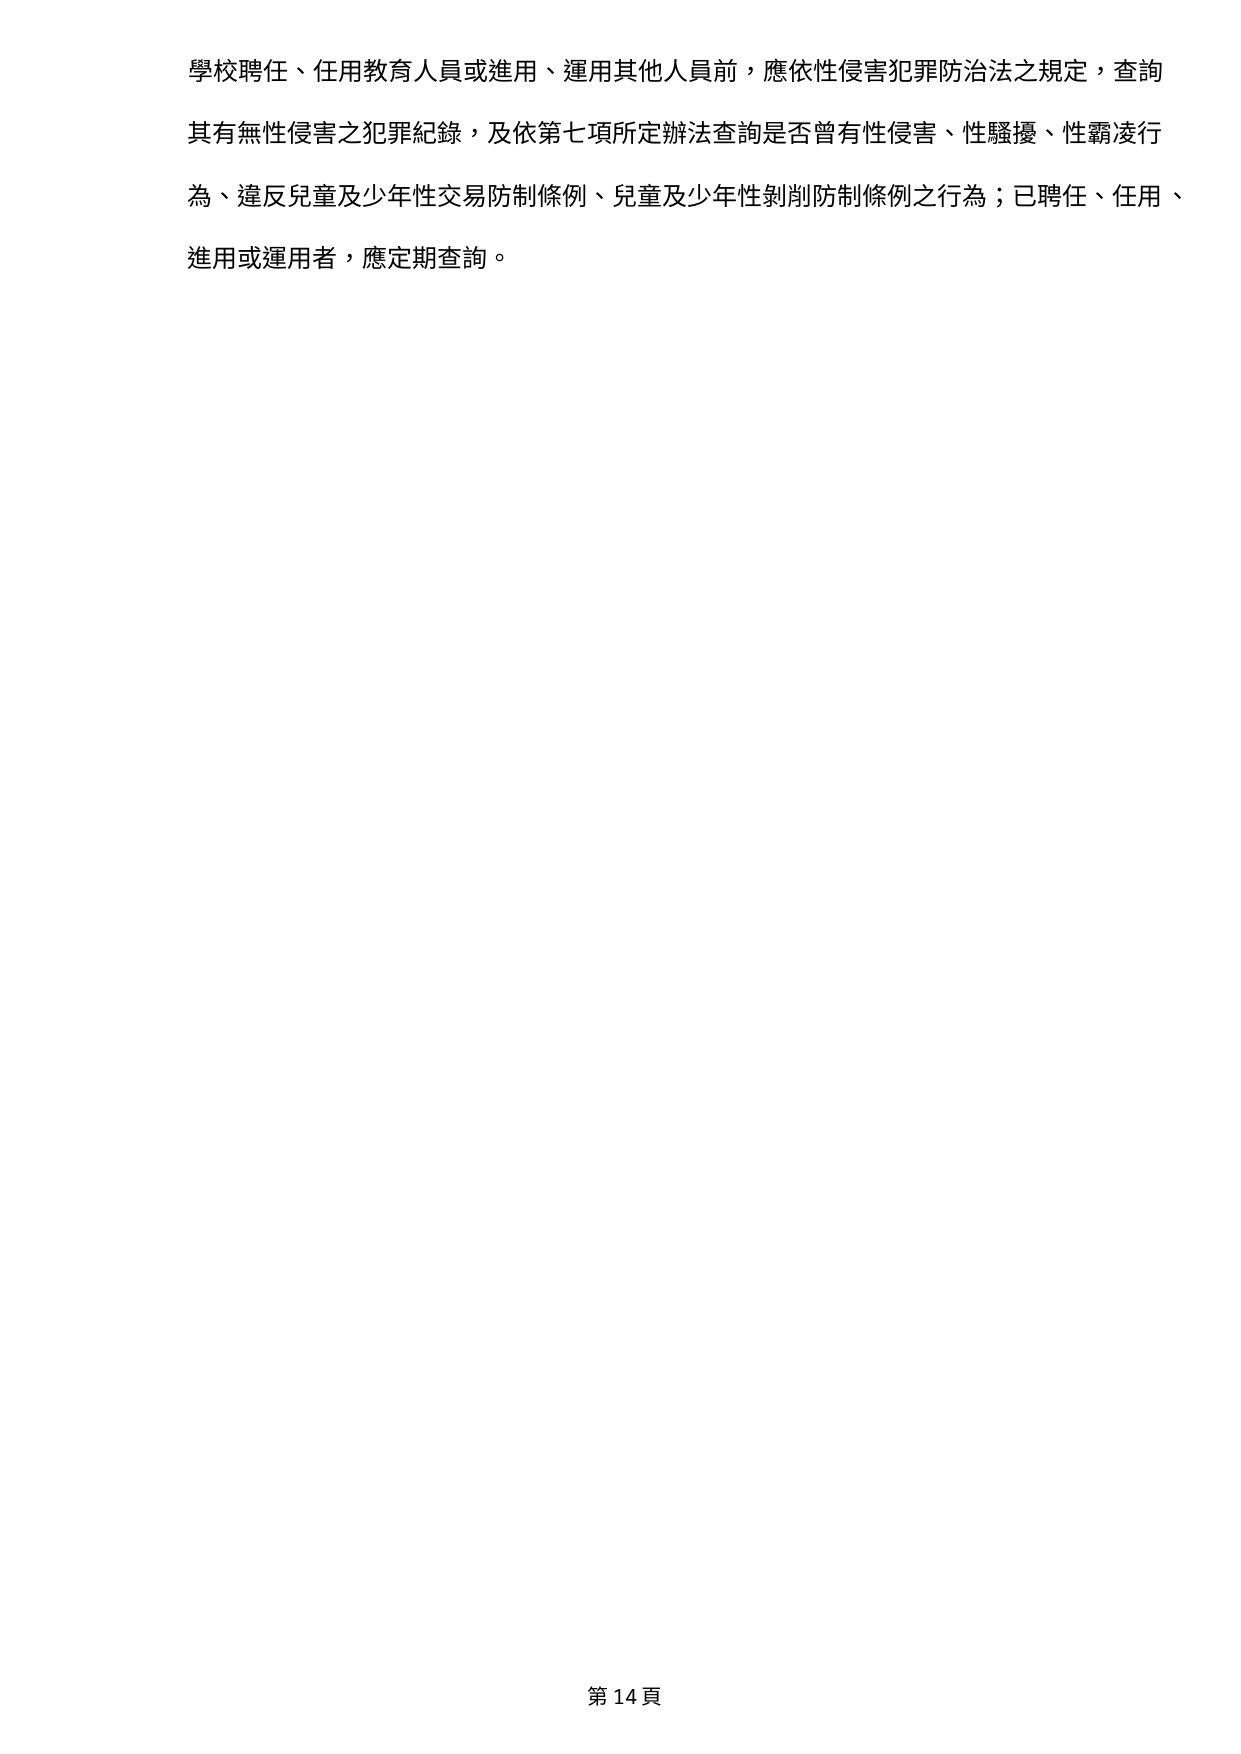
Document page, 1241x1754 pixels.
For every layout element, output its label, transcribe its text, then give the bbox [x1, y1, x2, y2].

text 學校聘任、任用教育人員或進用、運用其他人員前，應依性侵害犯罪防治法之規定，查詢其有無性侵害之犯罪紀錄，及依第七項所定辦法查詢是否曾有性侵害、性騷擾、性霸凌行為、違反兒童及少年性交易防制條例、兒童及少年性剝削防制條例之行為；已聘任、任用、進用或運用者，應定期查詢。 [188, 27, 1165, 277]
